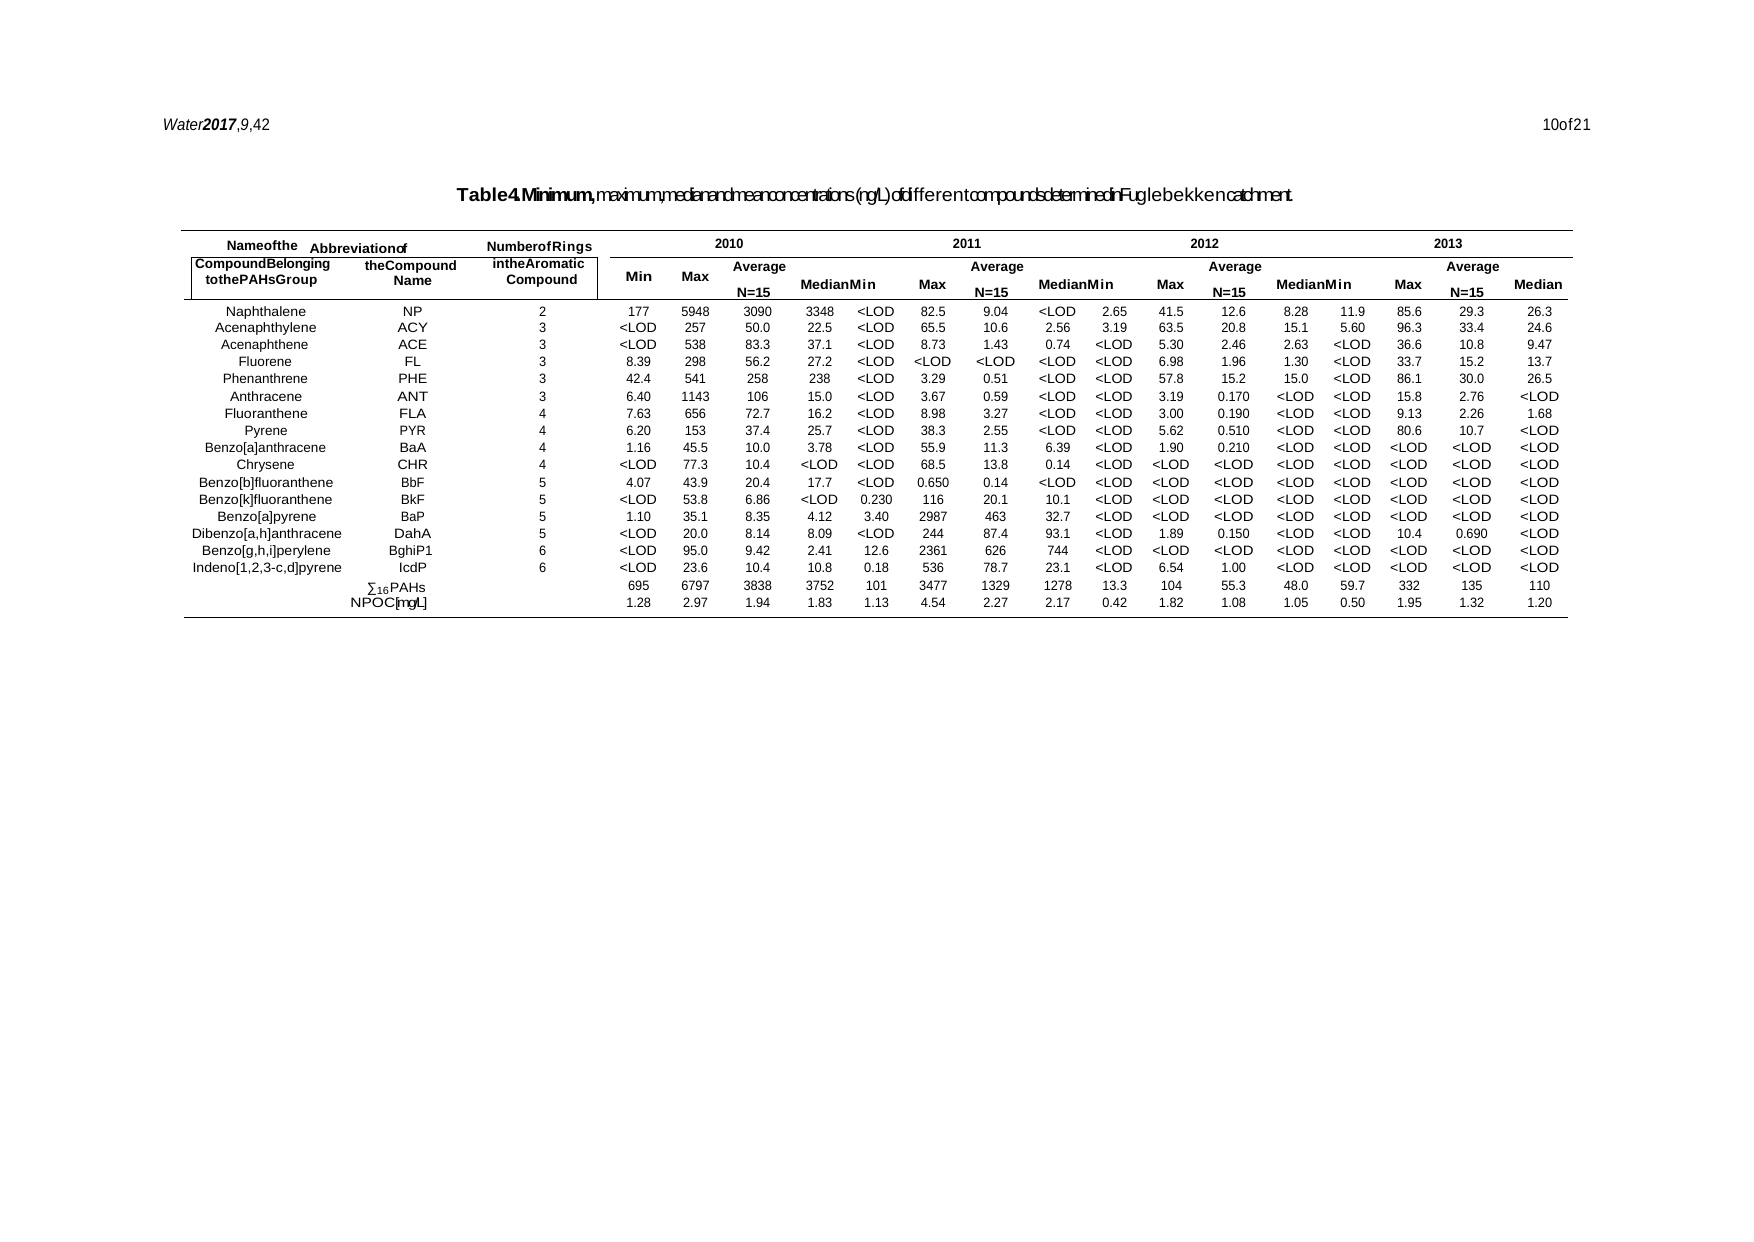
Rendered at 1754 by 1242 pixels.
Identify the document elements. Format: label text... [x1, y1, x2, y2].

table_cell <LOD [1027, 355, 1086, 372]
text NumberofRings [487, 239, 598, 254]
text Water2017,9,42 10of21 [148, 115, 1605, 134]
table_cell 6.40 [583, 389, 669, 406]
table_cell 13.3 [1086, 578, 1143, 596]
table_cell 6.54 [1143, 561, 1202, 578]
table_cell 6.98 [1143, 355, 1202, 372]
table_cell 32.7 [1027, 509, 1086, 526]
table_cell <LOD [1143, 475, 1202, 492]
table_cell 6.20 [583, 423, 669, 441]
table_cell 8.73 [905, 338, 964, 354]
table_cell 244 [905, 526, 964, 544]
table_cell 25.7 [786, 423, 848, 441]
table_cell 116 [905, 492, 964, 509]
table_cell 37.4 [726, 423, 786, 441]
table_cell 744 [1027, 544, 1086, 561]
table_cell <LOD [1086, 492, 1143, 509]
table_cell 0.51 [964, 372, 1027, 389]
table_cell Pyrene [184, 423, 345, 441]
table_cell <LOD [583, 458, 669, 475]
table_cell 541 [669, 372, 726, 389]
table_cell 15.8 [1381, 389, 1440, 406]
table_cell 5.60 [1324, 320, 1381, 337]
table_cell 4.12 [786, 509, 848, 526]
table_cell 63.5 [1143, 320, 1202, 337]
table_cell 2.17 [1027, 596, 1086, 617]
table_cell 86.1 [1381, 372, 1440, 389]
table_cell <LOD [1440, 509, 1505, 526]
table_cell <LOD [583, 320, 669, 337]
table_cell Benzo[g,h,i]perylene [184, 544, 345, 561]
table_cell <LOD [1324, 389, 1381, 406]
table_cell <LOD [1202, 509, 1265, 526]
table_cell 43.9 [669, 475, 726, 492]
table_cell 3 [490, 338, 583, 354]
text Abbreviationof [309, 240, 463, 256]
table_cell <LOD [848, 389, 905, 406]
table_cell 15.0 [1265, 372, 1324, 389]
table_cell Benzo[b]fluoranthene [184, 475, 345, 492]
table_cell BaP [345, 509, 490, 526]
table_cell 8.98 [905, 406, 964, 423]
table_cell 6.86 [726, 492, 786, 509]
table_cell 23.6 [669, 561, 726, 578]
table_cell <LOD [848, 423, 905, 441]
table_cell 1.90 [1143, 441, 1202, 458]
text N=15 MedianMin Max [737, 274, 947, 293]
table_cell 1.10 [583, 509, 669, 526]
table_cell <LOD [1143, 509, 1202, 526]
table_cell <LOD [1143, 544, 1202, 561]
table_cell <LOD [848, 526, 905, 544]
table_cell 0.690 [1440, 526, 1505, 544]
table_cell 0.170 [1202, 389, 1265, 406]
table_cell 2.55 [964, 423, 1027, 441]
table_cell ∑16PAHs [345, 578, 490, 596]
table_cell 95.0 [669, 544, 726, 561]
table_cell 135 [1440, 578, 1505, 596]
table_cell <LOD [1265, 458, 1324, 475]
table_header 177 [583, 300, 669, 320]
text N=15 Median [1450, 274, 1606, 293]
table_cell <LOD [1505, 389, 1568, 406]
table_header intheAromatic [477, 258, 597, 269]
table_cell <LOD [1381, 441, 1440, 458]
table_cell Chrysene [184, 458, 345, 475]
table_cell 10.8 [1440, 338, 1505, 354]
table_header 12.6 [1202, 300, 1265, 320]
table_cell Acenaphthylene [184, 320, 345, 337]
table_cell <LOD [1381, 458, 1440, 475]
table_header 3090 [726, 300, 786, 320]
table_cell 104 [1143, 578, 1202, 596]
table_cell Name [351, 284, 477, 299]
table_cell <LOD [1202, 492, 1265, 509]
table_cell 10.7 [1440, 423, 1505, 441]
table_cell <LOD [1324, 355, 1381, 372]
table_cell 2.76 [1440, 389, 1505, 406]
table_cell 1.20 [1505, 596, 1568, 617]
table_cell <LOD [1086, 526, 1143, 544]
table_cell <LOD [1027, 423, 1086, 441]
table_cell <LOD [1027, 372, 1086, 389]
text N=15 MedianMin Max [974, 274, 1184, 293]
table_cell 3 [490, 355, 583, 372]
table_cell <LOD [848, 372, 905, 389]
table_cell 258 [726, 372, 786, 389]
table_cell 6 [490, 544, 583, 561]
table_cell 36.6 [1381, 338, 1440, 354]
table_cell 96.3 [1381, 320, 1440, 337]
table_cell 106 [726, 389, 786, 406]
table_cell Fluoranthene [184, 406, 345, 423]
table_cell 3.40 [848, 509, 905, 526]
table_cell <LOD [1086, 372, 1143, 389]
table_cell 538 [669, 338, 726, 354]
table_cell 93.1 [1027, 526, 1086, 544]
table_cell BaA [345, 441, 490, 458]
text N=15 MedianMin Max [1212, 274, 1422, 293]
table_cell 110 [1505, 578, 1568, 596]
table_cell 20.1 [964, 492, 1027, 509]
table_cell 3838 [726, 578, 786, 596]
table_cell [490, 596, 583, 617]
table_cell 83.3 [726, 338, 786, 354]
table_cell 10.6 [964, 320, 1027, 337]
table_cell <LOD [1143, 458, 1202, 475]
table_cell <LOD [1505, 561, 1568, 578]
table_header 26.3 [1505, 300, 1568, 320]
text Table4.Minimum,maximum,medianandmeanconcentrations(ng/L)ofdifferentcompoundsdeterminedinFuglebekkencatchment. [317, 184, 1436, 205]
table_cell <LOD [1265, 492, 1324, 509]
table_cell 332 [1381, 578, 1440, 596]
table_cell <LOD [1505, 423, 1568, 441]
table_header 11.9 [1324, 300, 1381, 320]
table_cell 30.0 [1440, 372, 1505, 389]
table_cell 0.150 [1202, 526, 1265, 544]
table_cell 45.5 [669, 441, 726, 458]
table_cell 0.510 [1202, 423, 1265, 441]
table_cell <LOD [1440, 561, 1505, 578]
table_cell <LOD [1265, 423, 1324, 441]
table_header <LOD [848, 300, 905, 320]
table_cell 3752 [786, 578, 848, 596]
table_cell <LOD [1324, 561, 1381, 578]
table_cell 48.0 [1265, 578, 1324, 596]
table_cell CHR [345, 458, 490, 475]
table_cell <LOD [1202, 458, 1265, 475]
table_cell <LOD [1086, 406, 1143, 423]
table_cell 2361 [905, 544, 964, 561]
table_cell 626 [964, 544, 1027, 561]
table_cell 37.1 [786, 338, 848, 354]
table_cell <LOD [1086, 509, 1143, 526]
table_cell <LOD [848, 355, 905, 372]
table_cell <LOD [848, 458, 905, 475]
table_cell 33.4 [1440, 320, 1505, 337]
table_cell <LOD [1381, 509, 1440, 526]
table_cell 78.7 [964, 561, 1027, 578]
table_cell 3 [490, 320, 583, 337]
table_header 29.3 [1440, 300, 1505, 320]
table_cell <LOD [1440, 475, 1505, 492]
table_cell <LOD [1324, 423, 1381, 441]
table_cell 23.1 [1027, 561, 1086, 578]
table_cell 3.00 [1143, 406, 1202, 423]
table_cell 33.7 [1381, 355, 1440, 372]
table_cell 77.3 [669, 458, 726, 475]
table_cell 1.28 [583, 596, 669, 617]
table_cell Benzo[a]pyrene [184, 509, 345, 526]
table_cell <LOD [1265, 406, 1324, 423]
table_cell 9.42 [726, 544, 786, 561]
table_cell <LOD [1265, 509, 1324, 526]
table_cell 20.8 [1202, 320, 1265, 337]
table_cell 2.63 [1265, 338, 1324, 354]
table_cell 695 [583, 578, 669, 596]
table_cell <LOD [1505, 526, 1568, 544]
table_cell <LOD [1505, 458, 1568, 475]
table_cell 24.6 [1505, 320, 1568, 337]
table_cell <LOD [848, 441, 905, 458]
table_cell 56.2 [726, 355, 786, 372]
table_cell <LOD [786, 492, 848, 509]
table_cell 3.29 [905, 372, 964, 389]
table_cell DahA [345, 526, 490, 544]
table_cell 6797 [669, 578, 726, 596]
table_cell 463 [964, 509, 1027, 526]
table_cell 5 [490, 492, 583, 509]
table_cell <LOD [1505, 475, 1568, 492]
table_cell 26.5 [1505, 372, 1568, 389]
table_cell 38.3 [905, 423, 964, 441]
table_header 2 [490, 300, 583, 320]
table_cell 10.0 [726, 441, 786, 458]
table_cell 5 [490, 475, 583, 492]
table_cell ANT [345, 389, 490, 406]
table_cell 3.19 [1143, 389, 1202, 406]
table_cell FL [345, 355, 490, 372]
table_cell <LOD [583, 561, 669, 578]
table_cell 0.650 [905, 475, 964, 492]
table_cell 0.210 [1202, 441, 1265, 458]
table_cell Phenanthrene [184, 372, 345, 389]
table_cell 0.50 [1324, 596, 1381, 617]
table_cell <LOD [1324, 441, 1381, 458]
table_cell Dibenzo[a,h]anthracene [184, 526, 345, 544]
table_cell <LOD [1265, 475, 1324, 492]
table_cell <LOD [1440, 458, 1505, 475]
table_cell 8.35 [726, 509, 786, 526]
table_header 3348 [786, 300, 848, 320]
table_cell 4.07 [583, 475, 669, 492]
table_cell ACE [345, 338, 490, 354]
table_cell <LOD [1324, 492, 1381, 509]
text Nameofthe [227, 238, 305, 253]
table_cell 153 [669, 423, 726, 441]
table_cell 1329 [964, 578, 1027, 596]
table_cell 3.27 [964, 406, 1027, 423]
table_cell Benzo[k]fluoranthene [184, 492, 345, 509]
table_cell Indeno[1,2,3-c,d]pyrene [184, 561, 345, 578]
table_cell 5 [490, 509, 583, 526]
table_cell 257 [669, 320, 726, 337]
table_cell <LOD [583, 544, 669, 561]
table_cell BghiP1 [345, 544, 490, 561]
table_cell 8.09 [786, 526, 848, 544]
text Min Max [148, 269, 709, 284]
table_cell 1.89 [1143, 526, 1202, 544]
table_cell 7.63 [583, 406, 669, 423]
text Average [970, 261, 1184, 274]
table_cell <LOD [1505, 509, 1568, 526]
table_cell <LOD [1381, 544, 1440, 561]
table_cell Acenaphthene [184, 338, 345, 354]
table_cell 42.4 [583, 372, 669, 389]
table_cell <LOD [1381, 475, 1440, 492]
table_cell 3477 [905, 578, 964, 596]
table_cell 1.43 [964, 338, 1027, 354]
table_cell 20.0 [669, 526, 726, 544]
table_cell 57.8 [1143, 372, 1202, 389]
table_cell 53.8 [669, 492, 726, 509]
table_header 5948 [669, 300, 726, 320]
table_cell 0.14 [964, 475, 1027, 492]
table_cell 6.39 [1027, 441, 1086, 458]
table_cell 0.18 [848, 561, 905, 578]
table_cell PYR [345, 423, 490, 441]
table_cell 4 [490, 423, 583, 441]
table_cell 3.19 [1086, 320, 1143, 337]
table_cell Anthracene [184, 389, 345, 406]
table_cell 3.67 [905, 389, 964, 406]
table_cell 2987 [905, 509, 964, 526]
table_header 9.04 [964, 300, 1027, 320]
table_cell 17.7 [786, 475, 848, 492]
table_cell 5.30 [1143, 338, 1202, 354]
table_header 2.65 [1086, 300, 1143, 320]
table_cell <LOD [1027, 406, 1086, 423]
table_cell <LOD [848, 475, 905, 492]
table_cell <LOD [583, 338, 669, 354]
table_cell 10.8 [786, 561, 848, 578]
table_cell <LOD [1202, 475, 1265, 492]
table_cell 10.4 [1381, 526, 1440, 544]
table_cell 0.230 [848, 492, 905, 509]
table_cell FLA [345, 406, 490, 423]
text Average [1208, 261, 1422, 274]
table_cell <LOD [848, 406, 905, 423]
table_cell 15.2 [1440, 355, 1505, 372]
table_cell 59.7 [1324, 578, 1381, 596]
table_cell <LOD [1324, 338, 1381, 354]
table_cell 656 [669, 406, 726, 423]
table_header 82.5 [905, 300, 964, 320]
table_cell Benzo[a]anthracene [184, 441, 345, 458]
table_cell 9.13 [1381, 406, 1440, 423]
table_cell 1.32 [1440, 596, 1505, 617]
table_cell 1278 [1027, 578, 1086, 596]
table_cell 101 [848, 578, 905, 596]
table_cell <LOD [1324, 544, 1381, 561]
table_cell 5 [490, 526, 583, 544]
table_cell <LOD [1143, 492, 1202, 509]
table_cell 10.4 [726, 561, 786, 578]
table_cell 1.95 [1381, 596, 1440, 617]
table_cell 1.96 [1202, 355, 1265, 372]
table_header 85.6 [1381, 300, 1440, 320]
table_cell 1.13 [848, 596, 905, 617]
table_cell <LOD [1324, 526, 1381, 544]
table_cell 2.46 [1202, 338, 1265, 354]
table_cell <LOD [1505, 544, 1568, 561]
table_cell BbF [345, 475, 490, 492]
table_cell 72.7 [726, 406, 786, 423]
table_cell <LOD [1027, 389, 1086, 406]
table_cell <LOD [1265, 561, 1324, 578]
table_cell 1.30 [1265, 355, 1324, 372]
table_cell 27.2 [786, 355, 848, 372]
table_cell <LOD [1505, 441, 1568, 458]
table_cell 5.62 [1143, 423, 1202, 441]
text Average [733, 261, 947, 274]
table_header NP [345, 300, 490, 320]
table_cell 16.2 [786, 406, 848, 423]
table_cell 4 [490, 406, 583, 423]
table_cell 10.4 [726, 458, 786, 475]
table_cell 8.14 [726, 526, 786, 544]
table_cell 20.4 [726, 475, 786, 492]
table_cell 4 [490, 441, 583, 458]
table_cell <LOD [1440, 544, 1505, 561]
table_cell 4 [490, 458, 583, 475]
table_header 41.5 [1143, 300, 1202, 320]
table_cell 50.0 [726, 320, 786, 337]
table_cell 15.0 [786, 389, 848, 406]
table_cell 13.7 [1505, 355, 1568, 372]
table_cell <LOD [1324, 509, 1381, 526]
table_header <LOD [1027, 300, 1086, 320]
table_cell [490, 578, 583, 596]
table_cell 65.5 [905, 320, 964, 337]
table_cell PHE [345, 372, 490, 389]
table_cell 0.190 [1202, 406, 1265, 423]
table_cell <LOD [1086, 338, 1143, 354]
table_cell 1.94 [726, 596, 786, 617]
table_cell <LOD [848, 320, 905, 337]
table_cell <LOD [1381, 561, 1440, 578]
table_cell <LOD [1086, 441, 1143, 458]
table_cell 55.3 [1202, 578, 1265, 596]
table_cell 4.54 [905, 596, 964, 617]
table_cell NPOC[mg/L] [345, 596, 490, 617]
table_cell <LOD [1086, 355, 1143, 372]
table_cell 2.97 [669, 596, 726, 617]
table_header CompoundBelonging [192, 258, 351, 269]
table_cell <LOD [1324, 458, 1381, 475]
table_cell <LOD [1086, 544, 1143, 561]
table_cell <LOD [1505, 492, 1568, 509]
table_cell 1.82 [1143, 596, 1202, 617]
table_cell 2.41 [786, 544, 848, 561]
table_cell <LOD [1086, 475, 1143, 492]
table_cell [184, 596, 345, 617]
table_cell 3 [490, 389, 583, 406]
table_cell <LOD [1324, 475, 1381, 492]
table_cell 3.78 [786, 441, 848, 458]
table_cell 536 [905, 561, 964, 578]
table_cell <LOD [1440, 492, 1505, 509]
table_cell <LOD [583, 526, 669, 544]
table_cell 8.39 [583, 355, 669, 372]
text 2010 2011 2012 2013 [715, 236, 1606, 251]
table_cell <LOD [1265, 389, 1324, 406]
table_cell 0.59 [964, 389, 1027, 406]
table_header Naphthalene [184, 300, 345, 320]
table_cell <LOD [786, 458, 848, 475]
table_cell 10.1 [1027, 492, 1086, 509]
table_cell <LOD [1086, 423, 1143, 441]
table_cell 1.00 [1202, 561, 1265, 578]
table_cell 35.1 [669, 509, 726, 526]
table_cell 0.14 [1027, 458, 1086, 475]
table_cell <LOD [1202, 544, 1265, 561]
table_cell <LOD [1381, 492, 1440, 509]
table_cell 55.9 [905, 441, 964, 458]
table_cell 1.08 [1202, 596, 1265, 617]
table_cell BkF [345, 492, 490, 509]
table_cell [184, 578, 345, 596]
table_cell 15.1 [1265, 320, 1324, 337]
table_cell 68.5 [905, 458, 964, 475]
table_cell 12.6 [848, 544, 905, 561]
table_cell 22.5 [786, 320, 848, 337]
table_cell 298 [669, 355, 726, 372]
table_cell <LOD [1265, 441, 1324, 458]
text Average [1446, 261, 1606, 274]
table_cell tothePAHsGroup [192, 284, 351, 299]
table_cell 1143 [669, 389, 726, 406]
table_cell 6 [490, 561, 583, 578]
table_cell 15.2 [1202, 372, 1265, 389]
table_cell IcdP [345, 561, 490, 578]
table_cell <LOD [1324, 372, 1381, 389]
table_cell <LOD [1265, 526, 1324, 544]
table_cell 0.42 [1086, 596, 1143, 617]
table_cell 1.68 [1505, 406, 1568, 423]
table_cell <LOD [583, 492, 669, 509]
table_header theCompound [351, 258, 477, 269]
table_cell 0.74 [1027, 338, 1086, 354]
table_cell 9.47 [1505, 338, 1568, 354]
table_cell 1.83 [786, 596, 848, 617]
table_cell 1.05 [1265, 596, 1324, 617]
table_cell <LOD [848, 338, 905, 354]
table_cell <LOD [1086, 458, 1143, 475]
table_cell <LOD [1086, 561, 1143, 578]
table_header 8.28 [1265, 300, 1324, 320]
table_cell 3 [490, 372, 583, 389]
table_cell <LOD [1265, 544, 1324, 561]
table_cell <LOD [1440, 441, 1505, 458]
table_cell 2.56 [1027, 320, 1086, 337]
table_cell 1.16 [583, 441, 669, 458]
table_cell <LOD [1086, 389, 1143, 406]
table_cell 80.6 [1381, 423, 1440, 441]
table_cell 87.4 [964, 526, 1027, 544]
table_cell <LOD [964, 355, 1027, 372]
table_cell Fluorene [184, 355, 345, 372]
table_cell 13.8 [964, 458, 1027, 475]
table_cell ACY [345, 320, 490, 337]
table_cell <LOD [1324, 406, 1381, 423]
table_cell 2.27 [964, 596, 1027, 617]
table_cell <LOD [1027, 475, 1086, 492]
table_cell Compound [477, 284, 597, 299]
table_cell 2.26 [1440, 406, 1505, 423]
table_cell 238 [786, 372, 848, 389]
table_cell 11.3 [964, 441, 1027, 458]
table_cell <LOD [905, 355, 964, 372]
